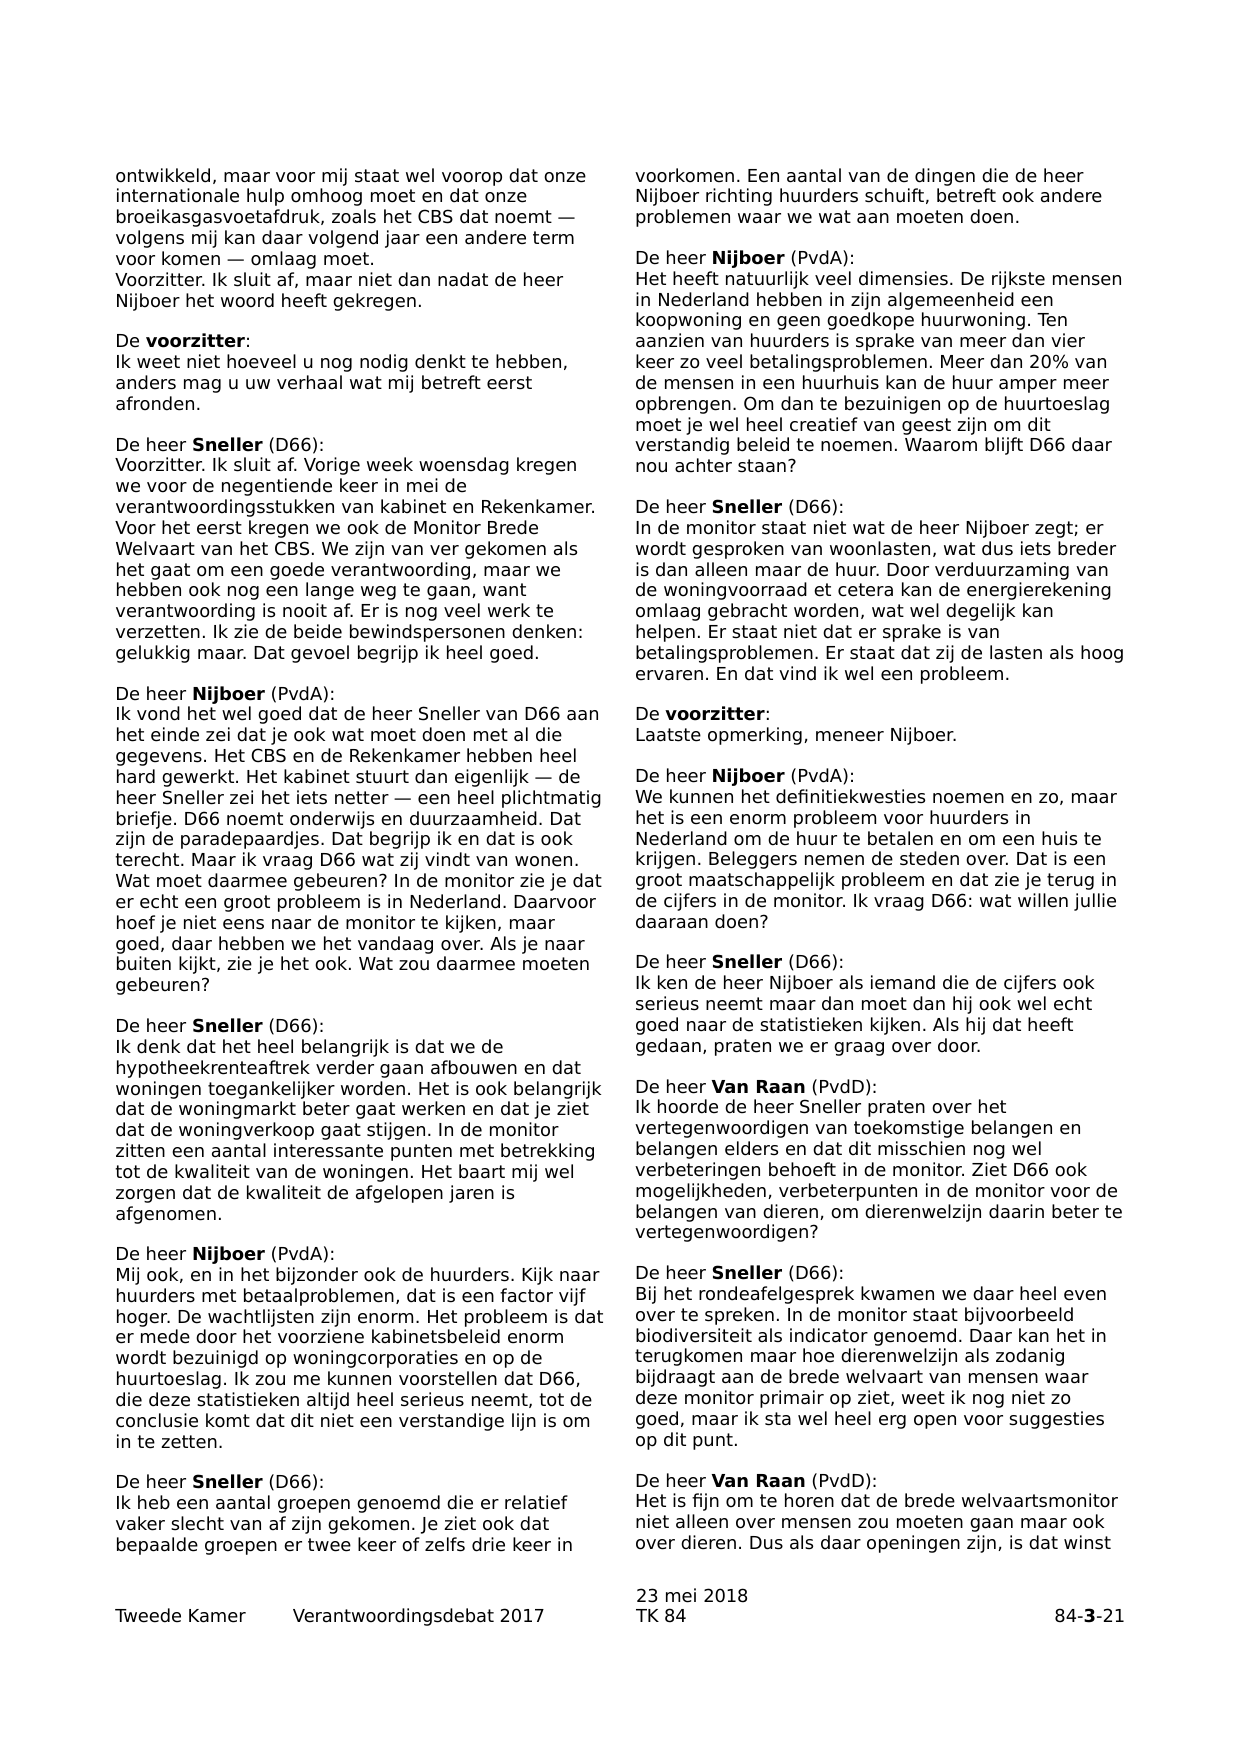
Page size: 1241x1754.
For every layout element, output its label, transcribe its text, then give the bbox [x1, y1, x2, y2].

text De heer Nijboer (PvdA): [115, 683, 605, 704]
text De voorzitter: [635, 704, 1125, 725]
text Ik weet niet hoeveel u nog nodig denkt te hebben, anders mag u uw verhaal wat mij betreft eerst afronden. [115, 352, 605, 414]
text De voorzitter: [115, 331, 605, 352]
text Bij het rondeafelgesprek kwamen we daar heel even over te spreken. In de monitor staat bijvoorbeeld biodiversiteit als indicator genoemd. Daar kan het in terugkomen maar hoe dierenwelzijn als zodanig bijdraagt aan de brede welvaart van mensen waar deze monitor primair op ziet, weet ik nog niet zo goed, maar ik sta wel heel erg open voor suggesties op dit punt. [635, 1284, 1125, 1450]
text De heer Sneller (D66): [115, 434, 605, 455]
text Voorzitter. Ik sluit af, maar niet dan nadat de heer Nijboer het woord heeft gekregen. [115, 269, 605, 311]
text Ik denk dat het heel belangrijk is dat we de hypotheekrenteaftrek verder gaan afbouwen en dat woningen toegankelijker worden. Het is ook belangrijk dat de woningmarkt beter gaat werken en dat je ziet dat de woningverkoop gaat stijgen. In de monitor zitten een aantal interessante punten met betrekking tot de kwaliteit van de woningen. Het baart mij wel zorgen dat de kwaliteit de afgelopen jaren is afgenomen. [115, 1037, 605, 1224]
text De heer Nijboer (PvdA): [635, 248, 1125, 268]
text Ik vond het wel goed dat de heer Sneller van D66 aan het einde zei dat je ook wat moet doen met al die gegevens. Het CBS en de Rekenkamer hebben heel hard gewerkt. Het kabinet stuurt dan eigenlijk — de heer Sneller zei het iets netter — een heel plichtmatig briefje. D66 noemt onderwijs en duurzaamheid. Dat zijn de paradepaardjes. Dat begrijp ik en dat is ook terecht. Maar ik vraag D66 wat zij vindt van wonen. Wat moet daarmee gebeuren? In de monitor zie je dat er echt een groot probleem is in Nederland. Daarvoor hoef je niet eens naar de monitor te kijken, maar goed, daar hebben we het vandaag over. Als je naar buiten kijkt, zie je het ook. Wat zou daarmee moeten gebeuren? [115, 704, 605, 996]
text Laatste opmerking, meneer Nijboer. [635, 725, 1125, 746]
text Het is fijn om te horen dat de brede welvaartsmonitor niet alleen over mensen zou moeten gaan maar ook over dieren. Dus als daar openingen zijn, is dat winst [635, 1491, 1125, 1554]
text De heer Sneller (D66): [635, 1263, 1125, 1284]
text De heer Sneller (D66): [115, 1016, 605, 1037]
text De heer Van Raan (PvdD): [635, 1470, 1125, 1491]
text De heer Nijboer (PvdA): [635, 766, 1125, 787]
text Het heeft natuurlijk veel dimensies. De rijkste mensen in Nederland hebben in zijn algemeenheid een koopwoning en geen goedkope huurwoning. Ten aanzien van huurders is sprake van meer dan vier keer zo veel betalingsproblemen. Meer dan 20% van de mensen in een huurhuis kan de huur amper meer opbrengen. Om dan te bezuinigen op de huurtoeslag moet je wel heel creatief van geest zijn om dit verstandig beleid te noemen. Waarom blijft D66 daar nou achter staan? [635, 268, 1125, 477]
text Ik heb een aantal groepen genoemd die er relatief vaker slecht van af zijn gekomen. Je ziet ook dat bepaalde groepen er twee keer of zelfs drie keer in [115, 1493, 605, 1556]
text De heer Nijboer (PvdA): [115, 1244, 605, 1265]
text De heer Sneller (D66): [115, 1472, 605, 1493]
text De heer Sneller (D66): [635, 952, 1125, 973]
text Voorzitter. Ik sluit af. Vorige week woensdag kregen we voor de negentiende keer in mei de verantwoordingsstukken van kabinet en Rekenkamer. Voor het eerst kregen we ook de Monitor Brede Welvaart van het CBS. We zijn van ver gekomen als het gaat om een goede verantwoording, maar we hebben ook nog een lange weg te gaan, want verantwoording is nooit af. Er is nog veel werk te verzetten. Ik zie de beide bewindspersonen denken: gelukkig maar. Dat gevoel begrijp ik heel goed. [115, 455, 605, 663]
text De heer Van Raan (PvdD): [635, 1076, 1125, 1097]
text Ik ken de heer Nijboer als iemand die de cijfers ook serieus neemt maar dan moet dan hij ook wel echt goed naar de statistieken kijken. Als hij dat heeft gedaan, praten we er graag over door. [635, 973, 1125, 1056]
text voorkomen. Een aantal van de dingen die de heer Nijboer richting huurders schuift, betreft ook andere problemen waar we wat aan moeten doen. [635, 165, 1125, 228]
text De heer Sneller (D66): [635, 497, 1125, 518]
text In de monitor staat niet wat de heer Nijboer zegt; er wordt gesproken van woonlasten, wat dus iets breder is dan alleen maar de huur. Door verduurzaming van de woningvoorraad et cetera kan de energierekening omlaag gebracht worden, wat wel degelijk kan helpen. Er staat niet dat er sprake is van betalingsproblemen. Er staat dat zij de lasten als hoog ervaren. En dat vind ik wel een probleem. [635, 518, 1125, 684]
text We kunnen het definitiekwesties noemen en zo, maar het is een enorm probleem voor huurders in Nederland om de huur te betalen en om een huis te krijgen. Beleggers nemen de steden over. Dat is een groot maatschappelijk probleem en dat zie je terug in de cijfers in de monitor. Ik vraag D66: wat willen jullie daaraan doen? [635, 787, 1125, 932]
text Ik hoorde de heer Sneller praten over het vertegenwoordigen van toekomstige belangen en belangen elders en dat dit misschien nog wel verbeteringen behoeft in de monitor. Ziet D66 ook mogelijkheden, verbeterpunten in de monitor voor de belangen van dieren, om dierenwelzijn daarin beter te vertegenwoordigen? [635, 1097, 1125, 1243]
text Mij ook, en in het bijzonder ook de huurders. Kijk naar huurders met betaalproblemen, dat is een factor vijf hoger. De wachtlijsten zijn enorm. Het probleem is dat er mede door het voorziene kabinetsbeleid enorm wordt bezuinigd op woningcorporaties en op de huurtoeslag. Ik zou me kunnen voorstellen dat D66, die deze statistieken altijd heel serieus neemt, tot de conclusie komt dat dit niet een verstandige lijn is om in te zetten. [115, 1265, 605, 1452]
text ontwikkeld, maar voor mij staat wel voorop dat onze internationale hulp omhoog moet en dat onze broeikasgasvoetafdruk, zoals het CBS dat noemt — volgens mij kan daar volgend jaar een andere term voor komen — omlaag moet. [115, 165, 605, 269]
